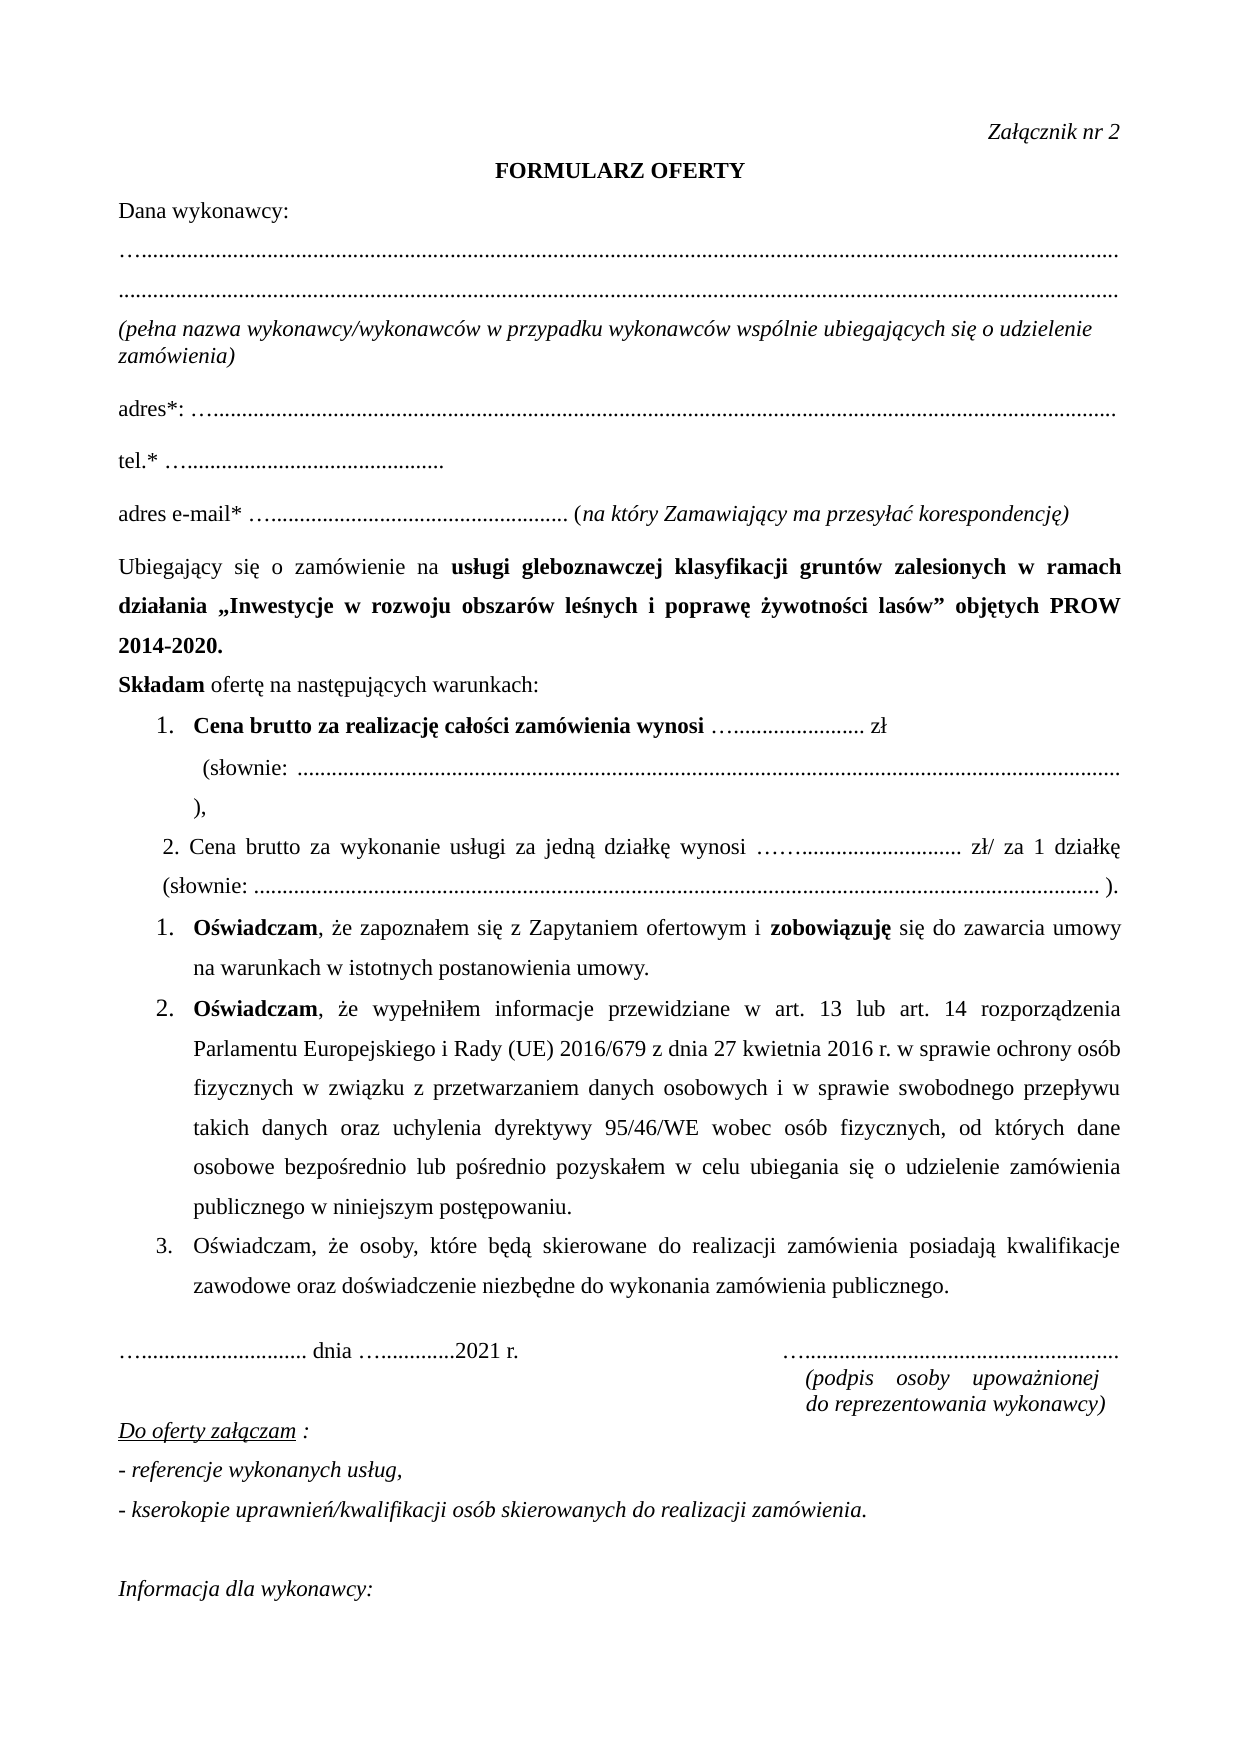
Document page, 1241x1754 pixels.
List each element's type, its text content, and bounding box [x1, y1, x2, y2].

text (podpis osoby upoważnionej do reprezentowania wykonawcy) [118, 1364, 1122, 1417]
text Do oferty załączam : [118, 1417, 1122, 1443]
text - kserokopie uprawnień/kwalifikacji osób skierowanych do realizacji zamówienia. [118, 1496, 1122, 1522]
text (słownie: ................................................................................................................................................), [193, 754, 1122, 819]
text tel.* …............................................. [118, 447, 1122, 474]
text 2. Cena brutto za wykonanie usługi za jedną działkę wynosi ……............................ zł/ za 1 działkę (słownie: .................................................................................................................................................... ). [162, 833, 1122, 898]
text …............................. dnia ….............2021 r. …....................................................... [118, 1338, 1122, 1364]
text adres e-mail* ….................................................... (na który Zamawiający ma przesyłać korespondencję) [118, 500, 1122, 526]
text - referencje wykonanych usług, [118, 1456, 1122, 1482]
list Oświadczam, że zapoznałem się z Zapytaniem ofertowym i zobowiązuję się do zawarcia umowy na warunkach w istotnych postanowienia umowy. [156, 912, 1122, 980]
text (pełna nazwa wykonawcy/wykonawców w przypadku wykonawców wspólnie ubiegających się o udzielenie zamówienia) [118, 316, 1122, 368]
text ….......................................................................................................................................................................................................................................................................................................................................................... [118, 237, 1122, 302]
text adres*: ….............................................................................................................................................................. [118, 394, 1122, 421]
text Składam ofertę na następujących warunkach: [118, 671, 1122, 697]
text Ubiegający się o zamówienie na usługi gleboznawczej klasyfikacji gruntów zalesionych w ramach działania „Inwestycje w rozwoju obszarów leśnych i poprawę żywotności lasów” objętych PROW 2014-2020. [118, 553, 1122, 658]
text FORMULARZ OFERTY [118, 158, 1122, 184]
text Informacja dla wykonawcy: [118, 1574, 1122, 1601]
text Dana wykonawcy: [118, 197, 1122, 223]
text Załącznik nr 2 [118, 118, 1122, 144]
list Oświadczam, że osoby, które będą skierowane do realizacji zamówienia posiadają kwalifikacje zawodowe oraz doświadczenie niezbędne do wykonania zamówienia publicznego. [156, 1232, 1122, 1298]
list Cena brutto za realizację całości zamówienia wynosi …....................... zł [156, 711, 1122, 739]
list Oświadczam, że wypełniłem informacje przewidziane w art. 13 lub art. 14 rozporządzenia Parlamentu Europejskiego i Rady (UE) 2016/679 z dnia 27 kwietnia 2016 r. w sprawie ochrony osób fizycznych w związku z przetwarzaniem danych osobowych i w sprawie swobodnego przepływu takich danych oraz uchylenia dyrektywy 95/46/WE wobec osób fizycznych, od których dane osobowe bezpośrednio lub pośrednio pozyskałem w celu ubiegania się o udzielenie zamówienia publicznego w niniejszym postępowaniu. [156, 993, 1122, 1219]
